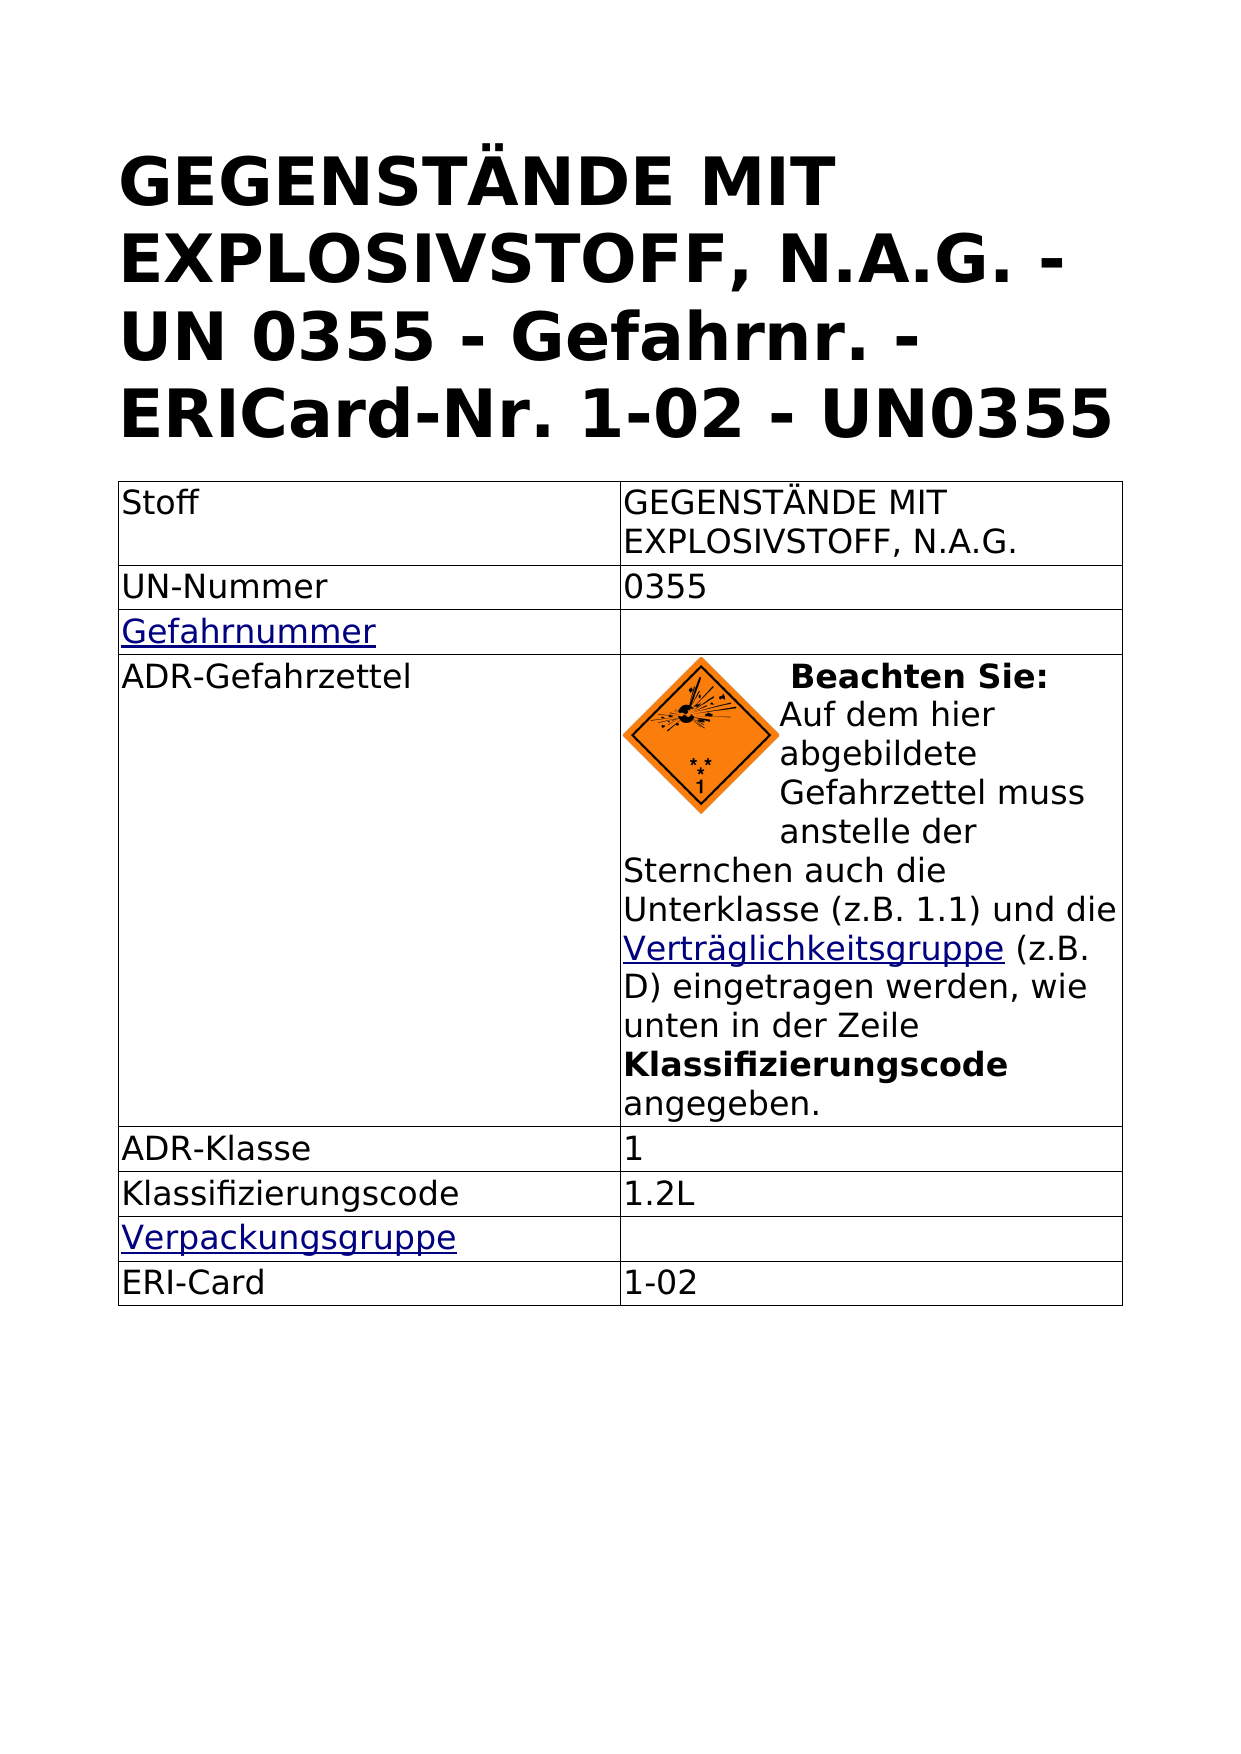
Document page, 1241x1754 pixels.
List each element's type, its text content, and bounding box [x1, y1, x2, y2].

table_cell [621, 1217, 1122, 1261]
subtitle GEGENSTÄNDE MIT EXPLOSIVSTOFF, N.A.G. - UN 0355 - Gefahrnr. - ERICard-Nr. 1-02 - UN0355 [118, 143, 1122, 453]
table_cell [621, 610, 1122, 654]
table_cell 1.2L [621, 1172, 1122, 1216]
table_cell ADR-Klasse [119, 1127, 620, 1171]
table_cell Gefahrnummer [119, 610, 620, 654]
table_cell 0355 [621, 566, 1122, 609]
table_header GEGENSTÄNDE MIT EXPLOSIVSTOFF, N.A.G. [621, 482, 1122, 564]
table_cell 1 [621, 1127, 1122, 1171]
table_cell Verpackungsgruppe [119, 1217, 620, 1261]
table_cell ADR-Gefahrzettel [119, 655, 620, 1126]
table_cell ERI-Card [119, 1262, 620, 1305]
table_cell Beachten Sie: Auf dem hier abgebildete Gefahrzettel muss anstelle der Sternchen auch die Unterklasse (z.B. 1.1) und die Verträglichkeitsgruppe (z.B. D) eingetragen werden, wie unten in der Zeile Klassifizierungscode angegeben. [621, 655, 1122, 1126]
table_cell Klassifizierungscode [119, 1172, 620, 1216]
table_header Stoff [119, 482, 620, 564]
picture [622, 657, 780, 814]
table_cell UN-Nummer [119, 566, 620, 609]
table_cell 1-02 [621, 1262, 1122, 1305]
